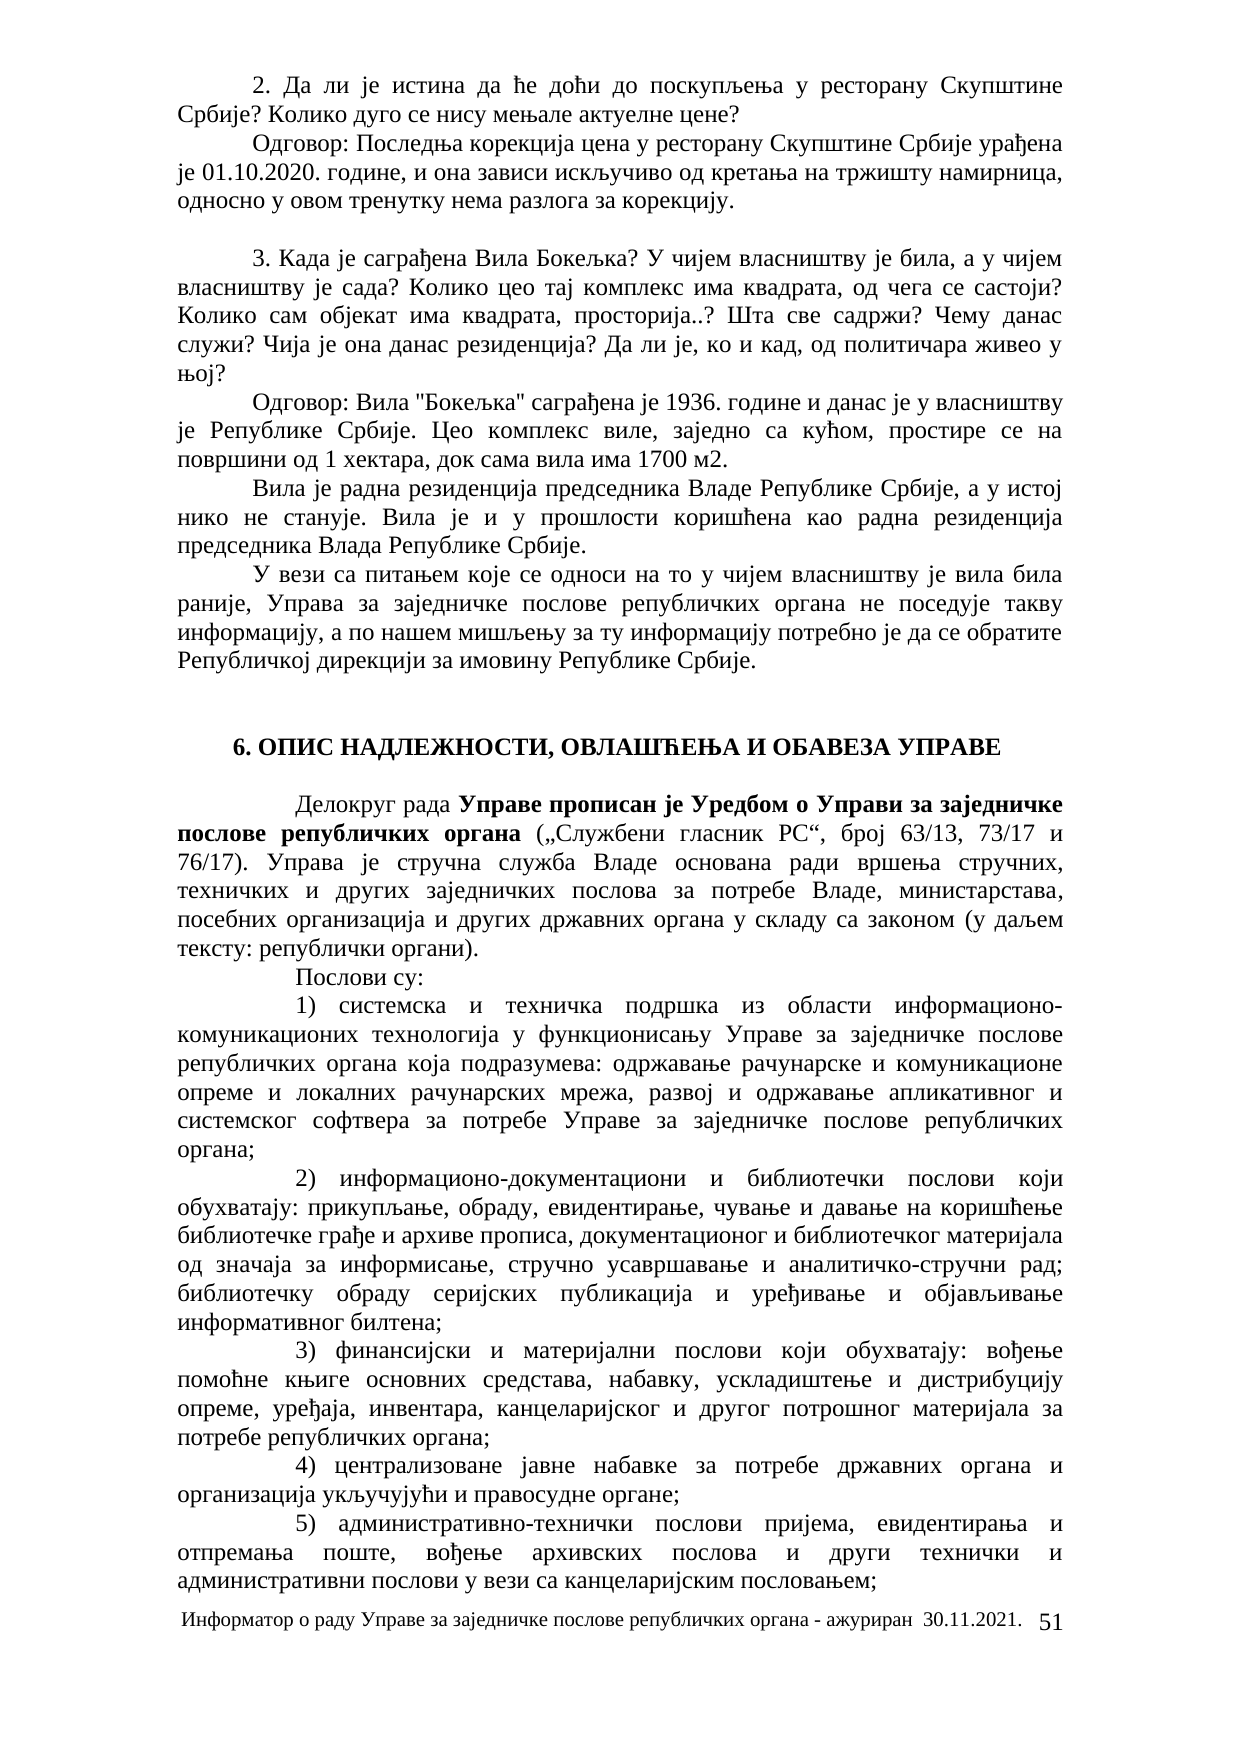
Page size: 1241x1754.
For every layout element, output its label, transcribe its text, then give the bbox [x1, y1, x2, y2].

text Одговор: Вила ''Бокељка'' саграђена је 1936. године и данас је у власништву је Републике Србије. Цео комплекс виле, заједно са кућом, простире се на површини од 1 хектара, док сама вила има 1700 м2. [177, 387, 1063, 473]
text У вези са питањем које се односи на то у чијем власништву је вила била раније, Управа за заједничке послове републичких органа не поседује такву информацију, а по нашем мишљењу за ту информацију потребно је да се обратите Републичкој дирекцији за имовину Републике Србије. [177, 559, 1063, 674]
text 4) централизоване јавне набавке за потребе државних органа и организација укључујући и правосудне органе; [177, 1451, 1063, 1508]
text Вила је радна резиденција председника Владе Републике Србије, а у истој нико не станује. Вила је и у прошлости коришћена као радна резиденција председника Влада Републике Србије. [177, 473, 1063, 559]
text Послови су: [177, 962, 1063, 991]
text 3. Када је саграђена Вила Бокељка? У чијем власништву је била, а у чијем власништву је сада? Колико цео тај комплекс има квадрата, од чега се састоји? Колико сам објекат има квадрата, просторија..? Шта све садржи? Чему данас служи? Чија је она данас резиденција? Да ли је, ко и кад, од политичара живео у њој? [177, 243, 1063, 387]
text Делокруг рада Управе прописан је Уредбом о Управи за заједничке послове републичких органа („Службени гласник РС“, број 63/13, 73/17 и 76/17). Управа је стручна служба Владе основана ради вршења стручних, техничких и других заједничких послова за потребе Владе, министарстава, посебних организација и других државних органа у складу са законом (у даљем тексту: републички органи). [177, 789, 1063, 962]
text Одговор: Последња корекција цена у ресторану Скупштине Србије урађена је 01.10.2020. године, и она зависи искључиво од кретања на тржишту намирница, односно у овом тренутку нема разлога за корекцију. [177, 128, 1063, 214]
text 2) информационо-документациони и библиотечки послови који обухватају: прикупљање, обраду, евидентирање, чување и давање на коришћење библиотечке грађе и архиве прописа, документационог и библиотечког материјала од значаја за информисање, стручно усавршавање и аналитичко-стручни рад; библиотечку обраду серијских публикација и уређивање и објављивање информативног билтена; [177, 1163, 1063, 1336]
text 5) административно-технички послови пријема, евидентирања и отпремања поште, вођење архивских послова и други технички и административни послови у вези са канцеларијским пословањем; [177, 1508, 1063, 1594]
text 6. ОПИС НАДЛЕЖНОСТИ, ОВЛАШЋЕЊА И ОБАВЕЗА УПРАВЕ [177, 732, 1063, 761]
text 1) системска и техничка подршка из области информационо-комуникационих технологија у функционисању Управе за заједничке послове републичких органа која подразумева: одржавање рачунарске и комуникационе опреме и локалних рачунарских мрежа, развој и одржавање апликативног и системског софтвера за потребе Управе за заједничке послове републичких органа; [177, 991, 1063, 1163]
text 3) финансијски и материјални послови који обухватају: вођење помоћне књиге основних средстава, набавку, ускладиштење и дистрибуцију опреме, уређаја, инвентара, канцеларијског и другог потрошног материјала за потребе републичких органа; [177, 1336, 1063, 1451]
text 2. Да ли је истина да ће доћи до поскупљења у ресторану Скупштине Србије? Колико дуго се нису мењале актуелне цене? [177, 71, 1063, 128]
